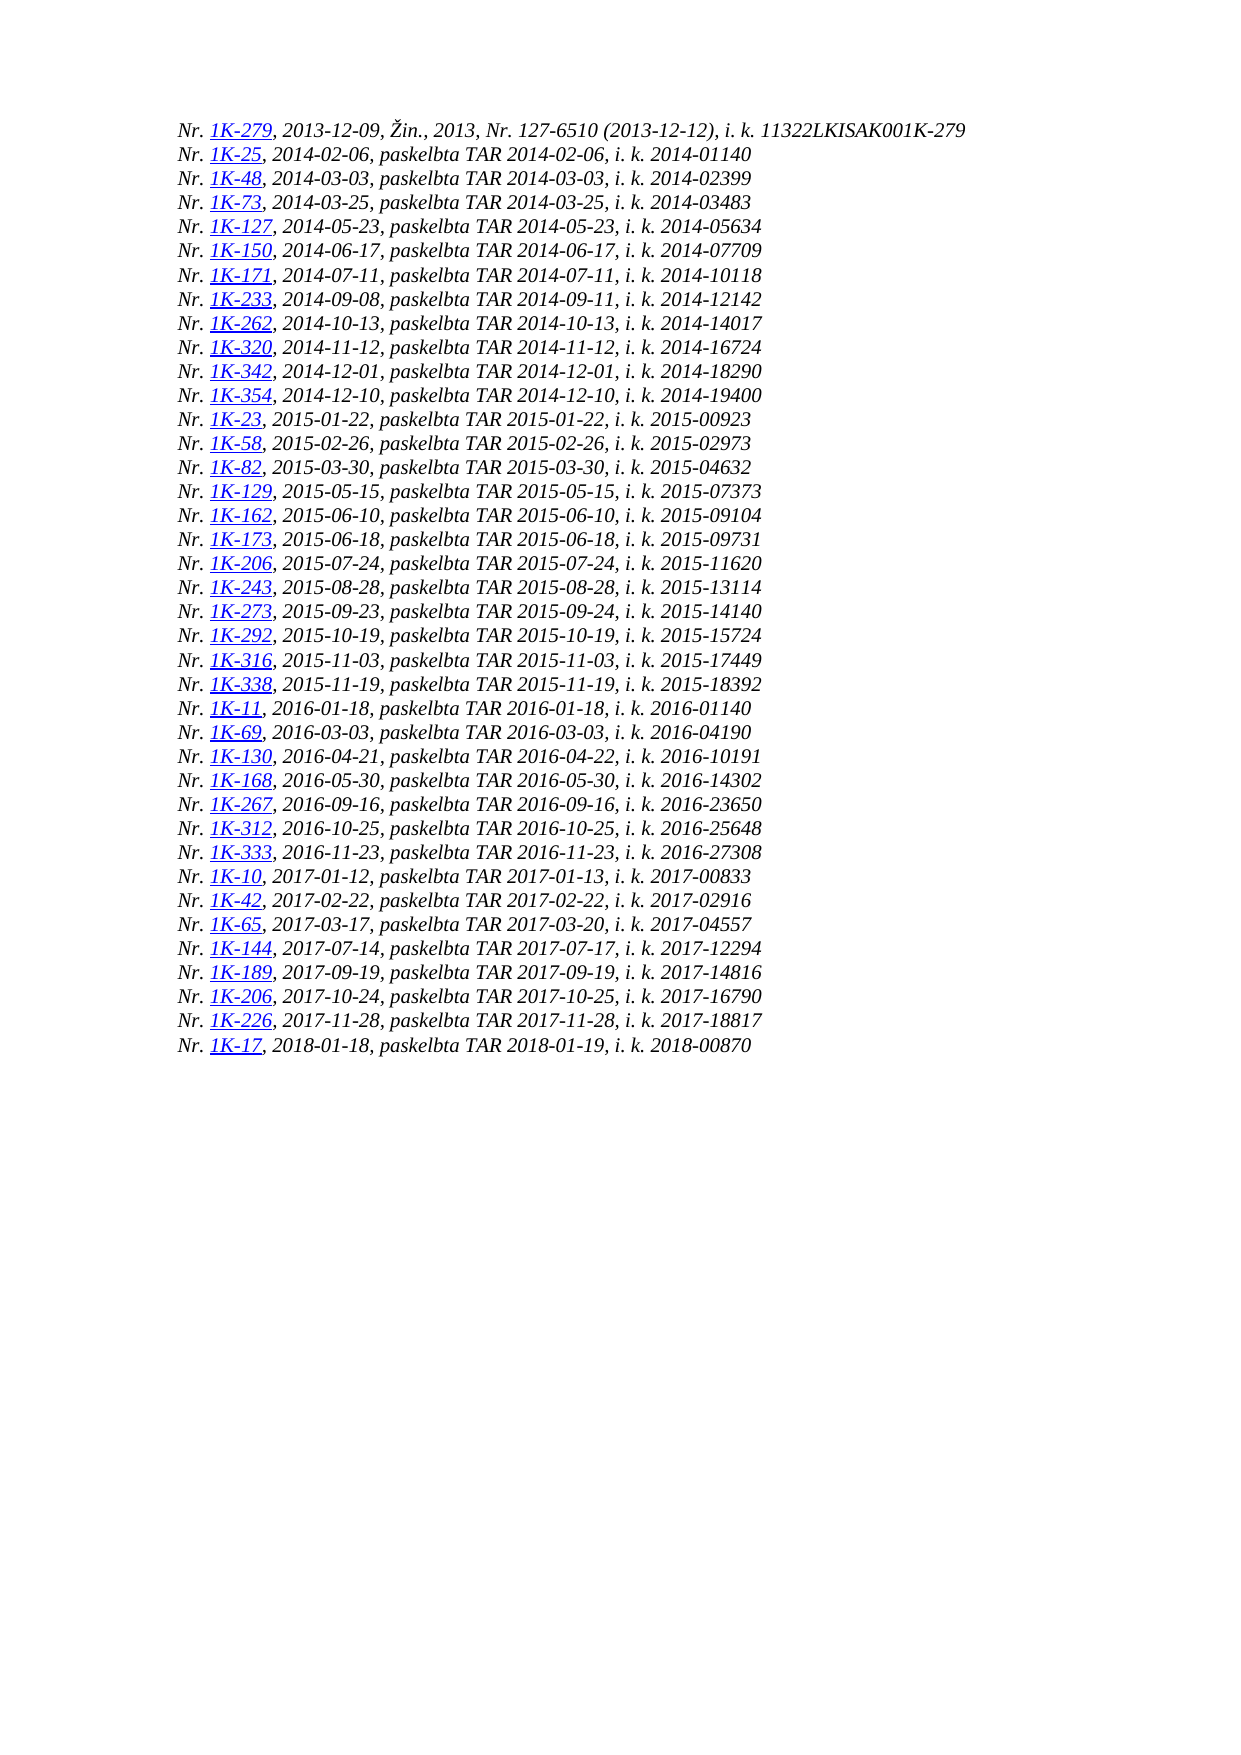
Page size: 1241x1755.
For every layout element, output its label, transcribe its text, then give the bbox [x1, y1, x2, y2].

text Nr. 1K-206, 2015-07-24, paskelbta TAR 2015-07-24, i. k. 2015-11620 [177, 551, 1122, 575]
text Nr. 1K-226, 2017-11-28, paskelbta TAR 2017-11-28, i. k. 2017-18817 [177, 1008, 1122, 1032]
text Nr. 1K-42, 2017-02-22, paskelbta TAR 2017-02-22, i. k. 2017-02916 [177, 888, 1122, 912]
text Nr. 1K-58, 2015-02-26, paskelbta TAR 2015-02-26, i. k. 2015-02973 [177, 431, 1122, 455]
text Nr. 1K-267, 2016-09-16, paskelbta TAR 2016-09-16, i. k. 2016-23650 [177, 792, 1122, 816]
text Nr. 1K-312, 2016-10-25, paskelbta TAR 2016-10-25, i. k. 2016-25648 [177, 816, 1122, 840]
text Nr. 1K-262, 2014-10-13, paskelbta TAR 2014-10-13, i. k. 2014-14017 [177, 311, 1122, 335]
text Nr. 1K-342, 2014-12-01, paskelbta TAR 2014-12-01, i. k. 2014-18290 [177, 359, 1122, 383]
text Nr. 1K-25, 2014-02-06, paskelbta TAR 2014-02-06, i. k. 2014-01140 [177, 142, 1122, 166]
text Nr. 1K-65, 2017-03-17, paskelbta TAR 2017-03-20, i. k. 2017-04557 [177, 912, 1122, 936]
text Nr. 1K-150, 2014-06-17, paskelbta TAR 2014-06-17, i. k. 2014-07709 [177, 238, 1122, 262]
text Nr. 1K-173, 2015-06-18, paskelbta TAR 2015-06-18, i. k. 2015-09731 [177, 527, 1122, 551]
text Nr. 1K-354, 2014-12-10, paskelbta TAR 2014-12-10, i. k. 2014-19400 [177, 383, 1122, 407]
text Nr. 1K-69, 2016-03-03, paskelbta TAR 2016-03-03, i. k. 2016-04190 [177, 720, 1122, 744]
text Nr. 1K-233, 2014-09-08, paskelbta TAR 2014-09-11, i. k. 2014-12142 [177, 287, 1122, 311]
text Nr. 1K-129, 2015-05-15, paskelbta TAR 2015-05-15, i. k. 2015-07373 [177, 479, 1122, 503]
text Nr. 1K-171, 2014-07-11, paskelbta TAR 2014-07-11, i. k. 2014-10118 [177, 262, 1122, 287]
text Nr. 1K-333, 2016-11-23, paskelbta TAR 2016-11-23, i. k. 2016-27308 [177, 840, 1122, 864]
text Nr. 1K-206, 2017-10-24, paskelbta TAR 2017-10-25, i. k. 2017-16790 [177, 984, 1122, 1008]
text Nr. 1K-73, 2014-03-25, paskelbta TAR 2014-03-25, i. k. 2014-03483 [177, 190, 1122, 214]
text Nr. 1K-10, 2017-01-12, paskelbta TAR 2017-01-13, i. k. 2017-00833 [177, 864, 1122, 888]
text Nr. 1K-82, 2015-03-30, paskelbta TAR 2015-03-30, i. k. 2015-04632 [177, 455, 1122, 479]
text Nr. 1K-162, 2015-06-10, paskelbta TAR 2015-06-10, i. k. 2015-09104 [177, 503, 1122, 527]
text Nr. 1K-189, 2017-09-19, paskelbta TAR 2017-09-19, i. k. 2017-14816 [177, 960, 1122, 984]
text Nr. 1K-144, 2017-07-14, paskelbta TAR 2017-07-17, i. k. 2017-12294 [177, 936, 1122, 960]
text Nr. 1K-11, 2016-01-18, paskelbta TAR 2016-01-18, i. k. 2016-01140 [177, 696, 1122, 720]
text Nr. 1K-320, 2014-11-12, paskelbta TAR 2014-11-12, i. k. 2014-16724 [177, 335, 1122, 359]
text Nr. 1K-127, 2014-05-23, paskelbta TAR 2014-05-23, i. k. 2014-05634 [177, 214, 1122, 238]
text Nr. 1K-23, 2015-01-22, paskelbta TAR 2015-01-22, i. k. 2015-00923 [177, 407, 1122, 431]
text Nr. 1K-243, 2015-08-28, paskelbta TAR 2015-08-28, i. k. 2015-13114 [177, 575, 1122, 599]
text Nr. 1K-279, 2013-12-09, Žin., 2013, Nr. 127-6510 (2013-12-12), i. k. 11322LKISAK001K-279 [177, 118, 1122, 142]
text Nr. 1K-168, 2016-05-30, paskelbta TAR 2016-05-30, i. k. 2016-14302 [177, 768, 1122, 792]
text Nr. 1K-130, 2016-04-21, paskelbta TAR 2016-04-22, i. k. 2016-10191 [177, 744, 1122, 768]
text Nr. 1K-338, 2015-11-19, paskelbta TAR 2015-11-19, i. k. 2015-18392 [177, 672, 1122, 696]
text Nr. 1K-17, 2018-01-18, paskelbta TAR 2018-01-19, i. k. 2018-00870 [177, 1032, 1122, 1057]
text Nr. 1K-316, 2015-11-03, paskelbta TAR 2015-11-03, i. k. 2015-17449 [177, 647, 1122, 672]
text Nr. 1K-273, 2015-09-23, paskelbta TAR 2015-09-24, i. k. 2015-14140 [177, 599, 1122, 623]
text Nr. 1K-292, 2015-10-19, paskelbta TAR 2015-10-19, i. k. 2015-15724 [177, 623, 1122, 647]
text Nr. 1K-48, 2014-03-03, paskelbta TAR 2014-03-03, i. k. 2014-02399 [177, 166, 1122, 190]
